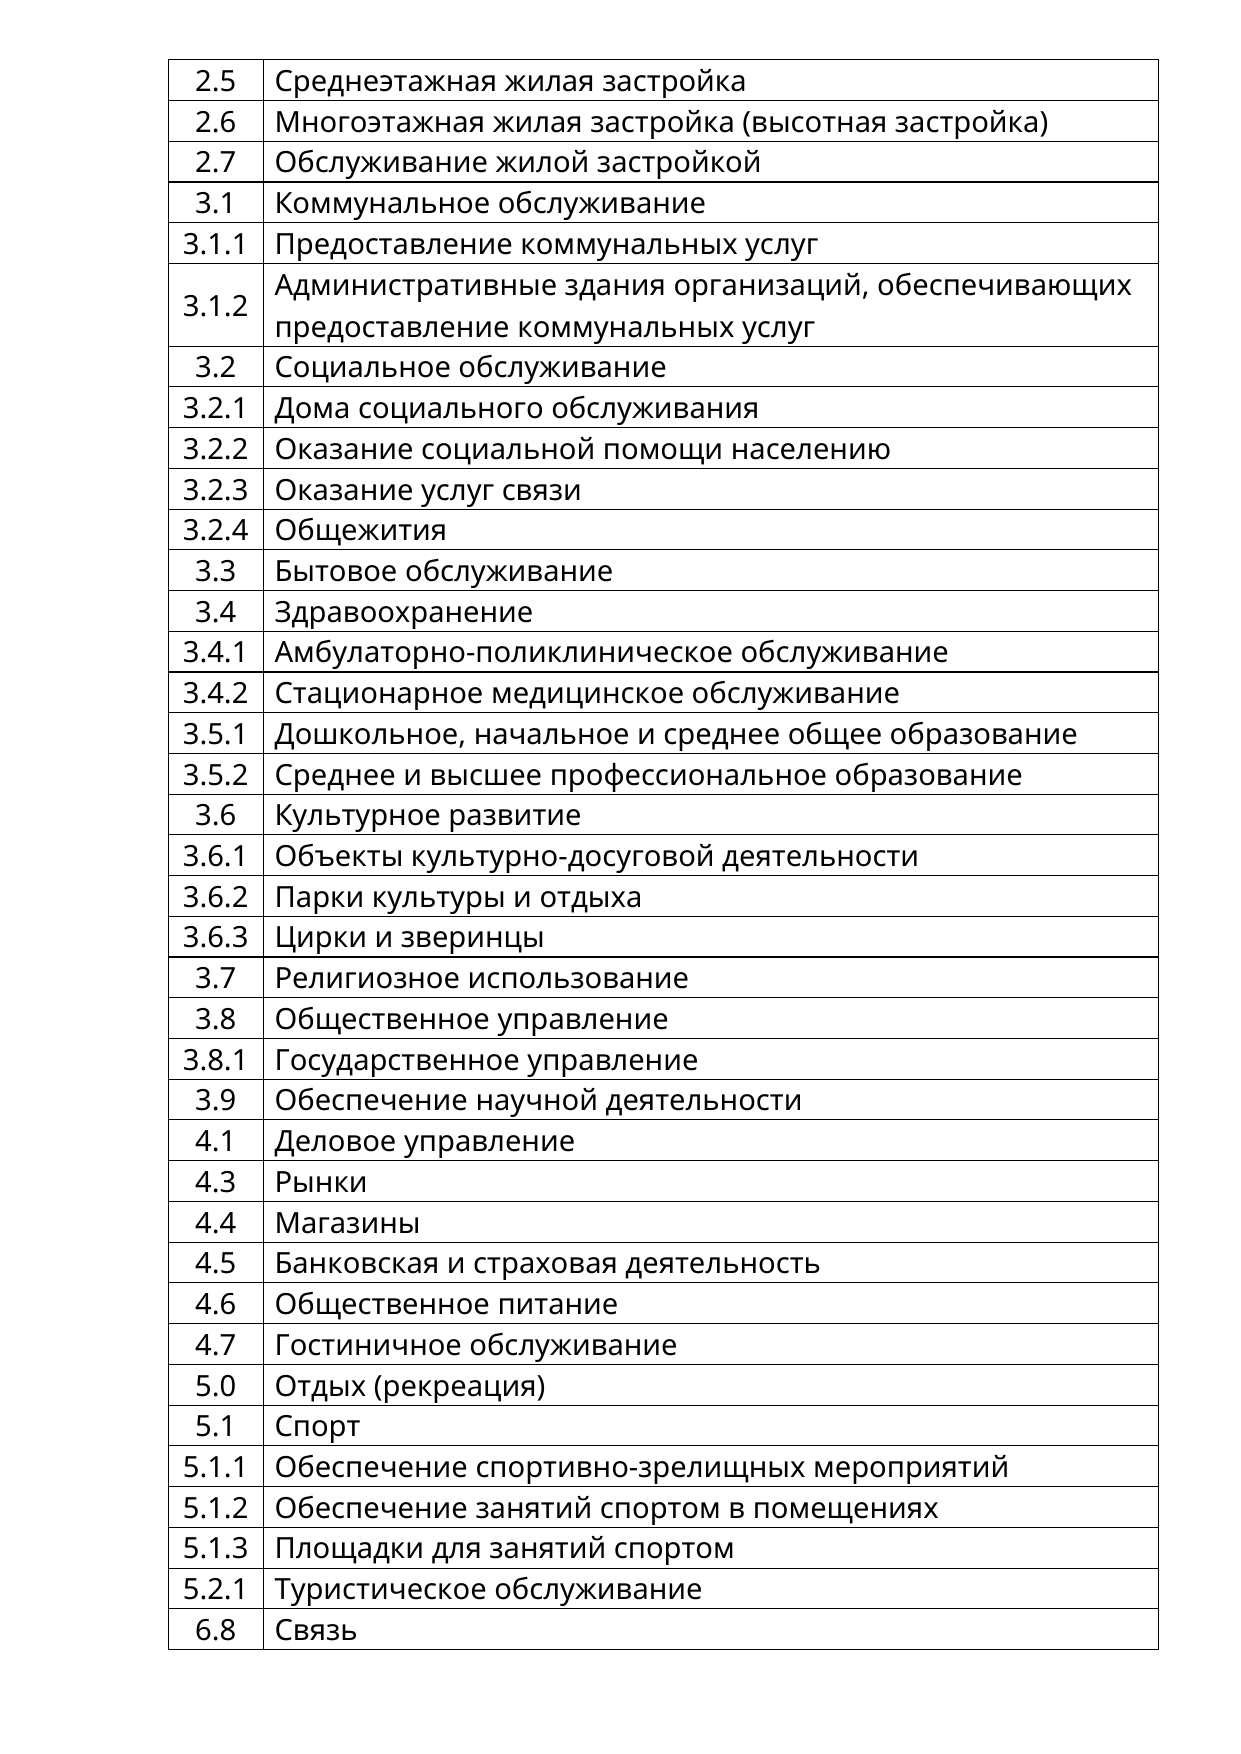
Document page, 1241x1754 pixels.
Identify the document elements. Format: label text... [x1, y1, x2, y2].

table_cell Дома социального обслуживания [264, 387, 1158, 427]
table_cell Рынки [264, 1161, 1158, 1201]
table_cell 3.1.2 [169, 264, 263, 346]
table_cell 3.2.4 [169, 510, 263, 549]
table_cell Общественное питание [264, 1283, 1158, 1323]
table_cell 2.5 [169, 60, 263, 100]
table_cell Дошкольное, начальное и среднее общее образование [264, 713, 1158, 753]
table_cell 3.2 [169, 347, 263, 386]
table_cell 3.2.2 [169, 428, 263, 468]
table_cell 3.6.3 [169, 917, 263, 956]
table_cell Обслуживание жилой застройкой [264, 142, 1158, 181]
table_cell Отдых (рекреация) [264, 1365, 1158, 1404]
table_cell Обеспечение занятий спортом в помещениях [264, 1487, 1158, 1527]
table_cell 3.9 [169, 1080, 263, 1119]
table_cell 2.6 [169, 101, 263, 141]
table_cell Оказание социальной помощи населению [264, 428, 1158, 468]
table_cell 3.8.1 [169, 1039, 263, 1079]
table_cell 3.1 [169, 183, 263, 222]
table_cell Стационарное медицинское обслуживание [264, 673, 1158, 712]
table_cell Спорт [264, 1406, 1158, 1445]
table_cell 3.4 [169, 591, 263, 631]
table_cell Деловое управление [264, 1120, 1158, 1160]
table_cell 3.5.1 [169, 713, 263, 753]
table_cell Бытовое обслуживание [264, 550, 1158, 590]
table_cell Среднеэтажная жилая застройка [264, 60, 1158, 100]
table_cell Амбулаторно-поликлиническое обслуживание [264, 632, 1158, 671]
table_cell 5.2.1 [169, 1569, 263, 1608]
table_cell Оказание услуг связи [264, 469, 1158, 508]
table_cell Цирки и зверинцы [264, 917, 1158, 956]
table_cell Связь [264, 1609, 1158, 1649]
table_cell Предоставление коммунальных услуг [264, 223, 1158, 263]
table_cell Социальное обслуживание [264, 347, 1158, 386]
table_cell 3.8 [169, 998, 263, 1038]
table_cell 5.1.2 [169, 1487, 263, 1527]
table_cell 4.6 [169, 1283, 263, 1323]
table_cell Магазины [264, 1202, 1158, 1242]
table_cell 3.2.3 [169, 469, 263, 508]
table_cell Обеспечение спортивно-зрелищных мероприятий [264, 1446, 1158, 1486]
table_cell 5.0 [169, 1365, 263, 1404]
table_cell 5.1 [169, 1406, 263, 1445]
table_cell Многоэтажная жилая застройка (высотная застройка) [264, 101, 1158, 141]
table_cell Банковская и страховая деятельность [264, 1243, 1158, 1282]
table_cell Туристическое обслуживание [264, 1569, 1158, 1608]
table_cell 3.4.2 [169, 673, 263, 712]
table_cell Здравоохранение [264, 591, 1158, 631]
table_cell 4.5 [169, 1243, 263, 1282]
table_cell Парки культуры и отдыха [264, 876, 1158, 916]
table_cell Площадки для занятий спортом [264, 1528, 1158, 1567]
table_cell Объекты культурно-досуговой деятельности [264, 835, 1158, 875]
table_cell Общежития [264, 510, 1158, 549]
table_cell 3.3 [169, 550, 263, 590]
table_cell 5.1.1 [169, 1446, 263, 1486]
table_cell 3.4.1 [169, 632, 263, 671]
table_cell 4.1 [169, 1120, 263, 1160]
table_cell 5.1.3 [169, 1528, 263, 1567]
table_cell Общественное управление [264, 998, 1158, 1038]
table_cell Религиозное использование [264, 958, 1158, 997]
table_cell Культурное развитие [264, 795, 1158, 834]
table_cell 4.4 [169, 1202, 263, 1242]
table_cell 2.7 [169, 142, 263, 181]
table_cell 4.7 [169, 1324, 263, 1364]
table_cell 3.7 [169, 958, 263, 997]
table_cell 3.2.1 [169, 387, 263, 427]
table_cell Государственное управление [264, 1039, 1158, 1079]
table_cell 3.6.1 [169, 835, 263, 875]
table_cell Среднее и высшее профессиональное образование [264, 754, 1158, 793]
table_cell Обеспечение научной деятельности [264, 1080, 1158, 1119]
table_cell 4.3 [169, 1161, 263, 1201]
table_cell Гостиничное обслуживание [264, 1324, 1158, 1364]
table_cell 3.5.2 [169, 754, 263, 793]
table_cell Административные здания организаций, обеспечивающих предоставление коммунальных услуг [264, 264, 1158, 346]
table_cell 3.1.1 [169, 223, 263, 263]
table_cell 3.6 [169, 795, 263, 834]
table_cell 3.6.2 [169, 876, 263, 916]
table_cell 6.8 [169, 1609, 263, 1649]
table_cell Коммунальное обслуживание [264, 183, 1158, 222]
